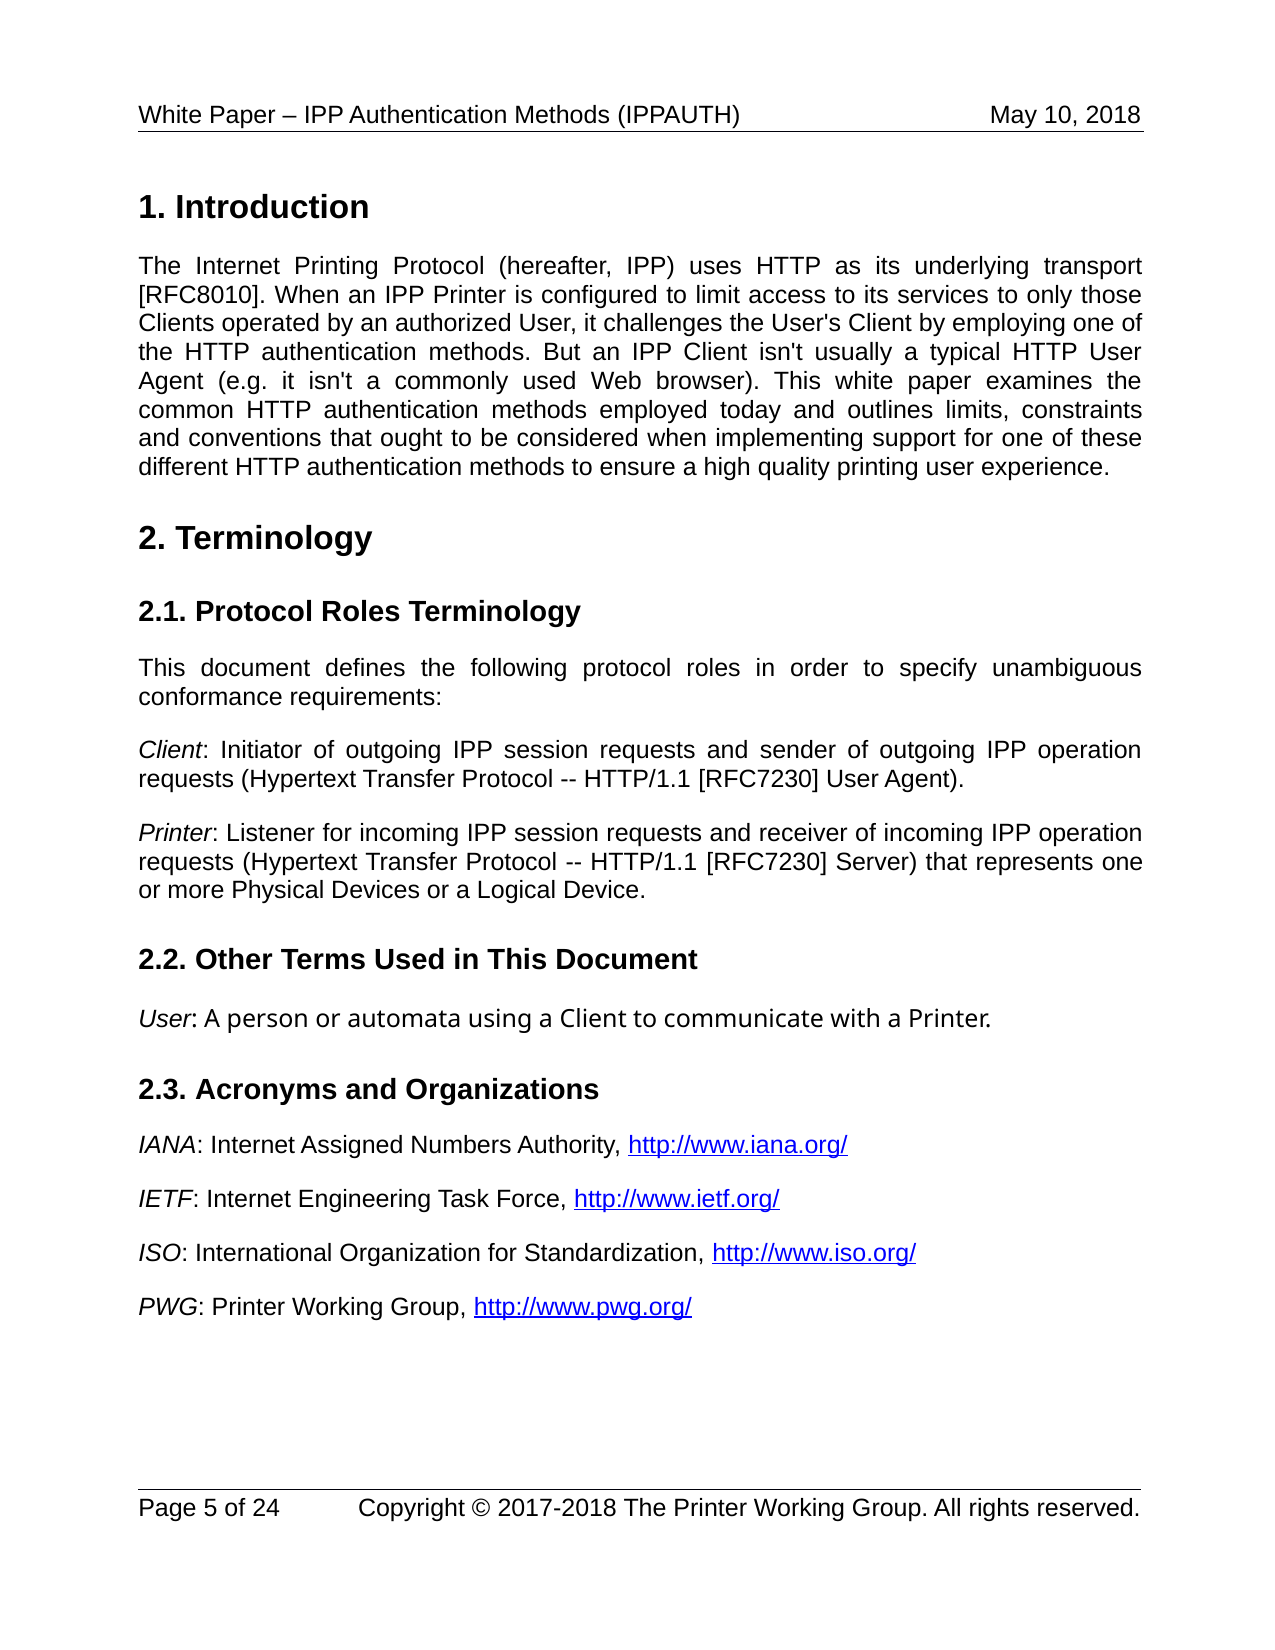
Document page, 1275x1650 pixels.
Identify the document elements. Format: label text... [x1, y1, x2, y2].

subtitle Introduction [138, 187, 1144, 226]
text ISO: International Organization for Standardization, http://www.iso.org/ [138, 1238, 1144, 1267]
text The Internet Printing Protocol (hereafter, IPP) uses HTTP as its underlying transport [RFC8010]. When an IPP Printer is configured to limit access to its services to only those Clients operated by an authorized User, it challenges the User's Client by employing one of the HTTP authentication methods. But an IPP Client isn't usually a typical HTTP User Agent (e.g. it isn't a commonly used Web browser). This white paper examines the common HTTP authentication methods employed today and outlines limits, constraints and conventions that ought to be considered when implementing support for one of these different HTTP authentication methods to ensure a high quality printing user experience. [138, 251, 1144, 481]
text Client: Initiator of outgoing IPP session requests and sender of outgoing IPP operation requests (Hypertext Transfer Protocol -- HTTP/1.1 [RFC7230] User Agent). [138, 735, 1144, 793]
text User: A person or automata using a Client to communicate with a Printer. [138, 1000, 1144, 1034]
subtitle Acronyms and Organizations [138, 1072, 1144, 1105]
text IANA: Internet Assigned Numbers Authority, http://www.iana.org/ [138, 1130, 1144, 1159]
subtitle Other Terms Used in This Document [138, 942, 1144, 975]
subtitle Terminology [138, 518, 1144, 557]
text PWG: Printer Working Group, http://www.pwg.org/ [138, 1292, 1144, 1320]
text IETF: Internet Engineering Task Force, http://www.ietf.org/ [138, 1184, 1144, 1213]
subtitle Protocol Roles Terminology [138, 594, 1144, 628]
text This document defines the following protocol roles in order to specify unambiguous conformance requirements: [138, 653, 1144, 710]
text Printer: Listener for incoming IPP session requests and receiver of incoming IPP operation requests (Hypertext Transfer Protocol -- HTTP/1.1 [RFC7230] Server) that represents one or more Physical Devices or a Logical Device. [138, 818, 1144, 904]
